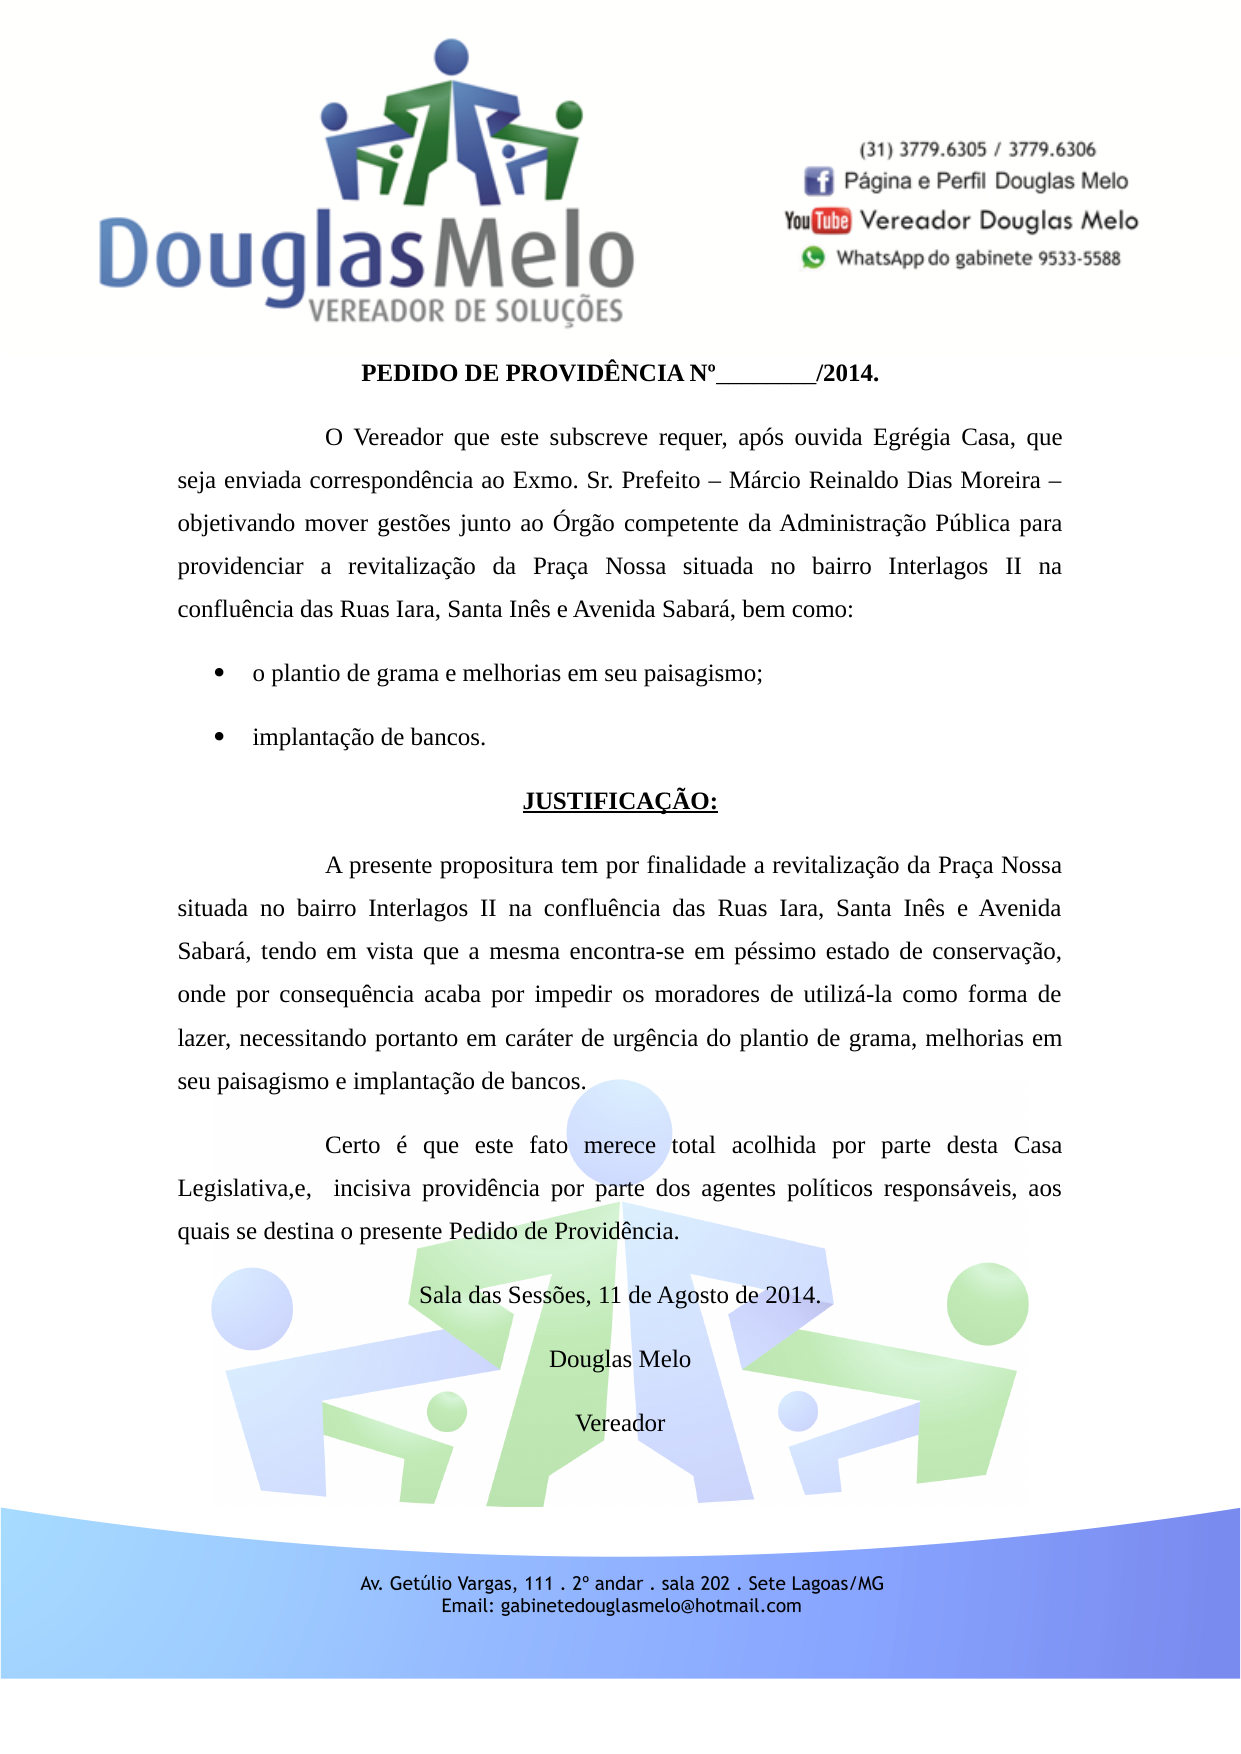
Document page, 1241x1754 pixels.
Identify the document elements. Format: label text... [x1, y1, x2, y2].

text Vereador [1029, 1408, 1063, 1437]
list implantação de bancos. [215, 722, 1063, 751]
text Vereador [177, 1408, 211, 1437]
text O Vereador que este subscreve requer, após ouvida Egrégia Casa, que seja enviada correspondência ao Exmo. Sr. Prefeito – Márcio Reinaldo Dias Moreira – objetivando mover gestões junto ao Órgão competente da Administração Pública para providenciar a revitalização da Praça Nossa situada no bairro Interlagos II na confluência das Ruas Iara, Santa Inês e Avenida Sabará, bem como: [177, 422, 1063, 623]
text JUSTIFICAÇÃO: [177, 786, 1063, 815]
text Douglas Melo [177, 1344, 211, 1373]
text A presente propositura tem por finalidade a revitalização da Praça Nossa situada no bairro Interlagos II na confluência das Ruas Iara, Santa Inês e Avenida Sabará, tendo em vista que a mesma encontra-se em péssimo estado de conservação, onde por consequência acaba por impedir os moradores de utilizá-la como forma de lazer, necessitando portanto em caráter de urgência do plantio de grama, melhorias em seu paisagismo e implantação de bancos. [177, 850, 1063, 1094]
list o plantio de grama e melhorias em seu paisagismo; [215, 658, 1063, 687]
text Douglas Melo [1029, 1344, 1063, 1373]
text Sala das Sessões, 11 de Agosto de 2014. [177, 1280, 211, 1309]
text PEDIDO DE PROVIDÊNCIA Nº________/2014. [177, 358, 1063, 387]
text Sala das Sessões, 11 de Agosto de 2014. [1029, 1280, 1063, 1309]
